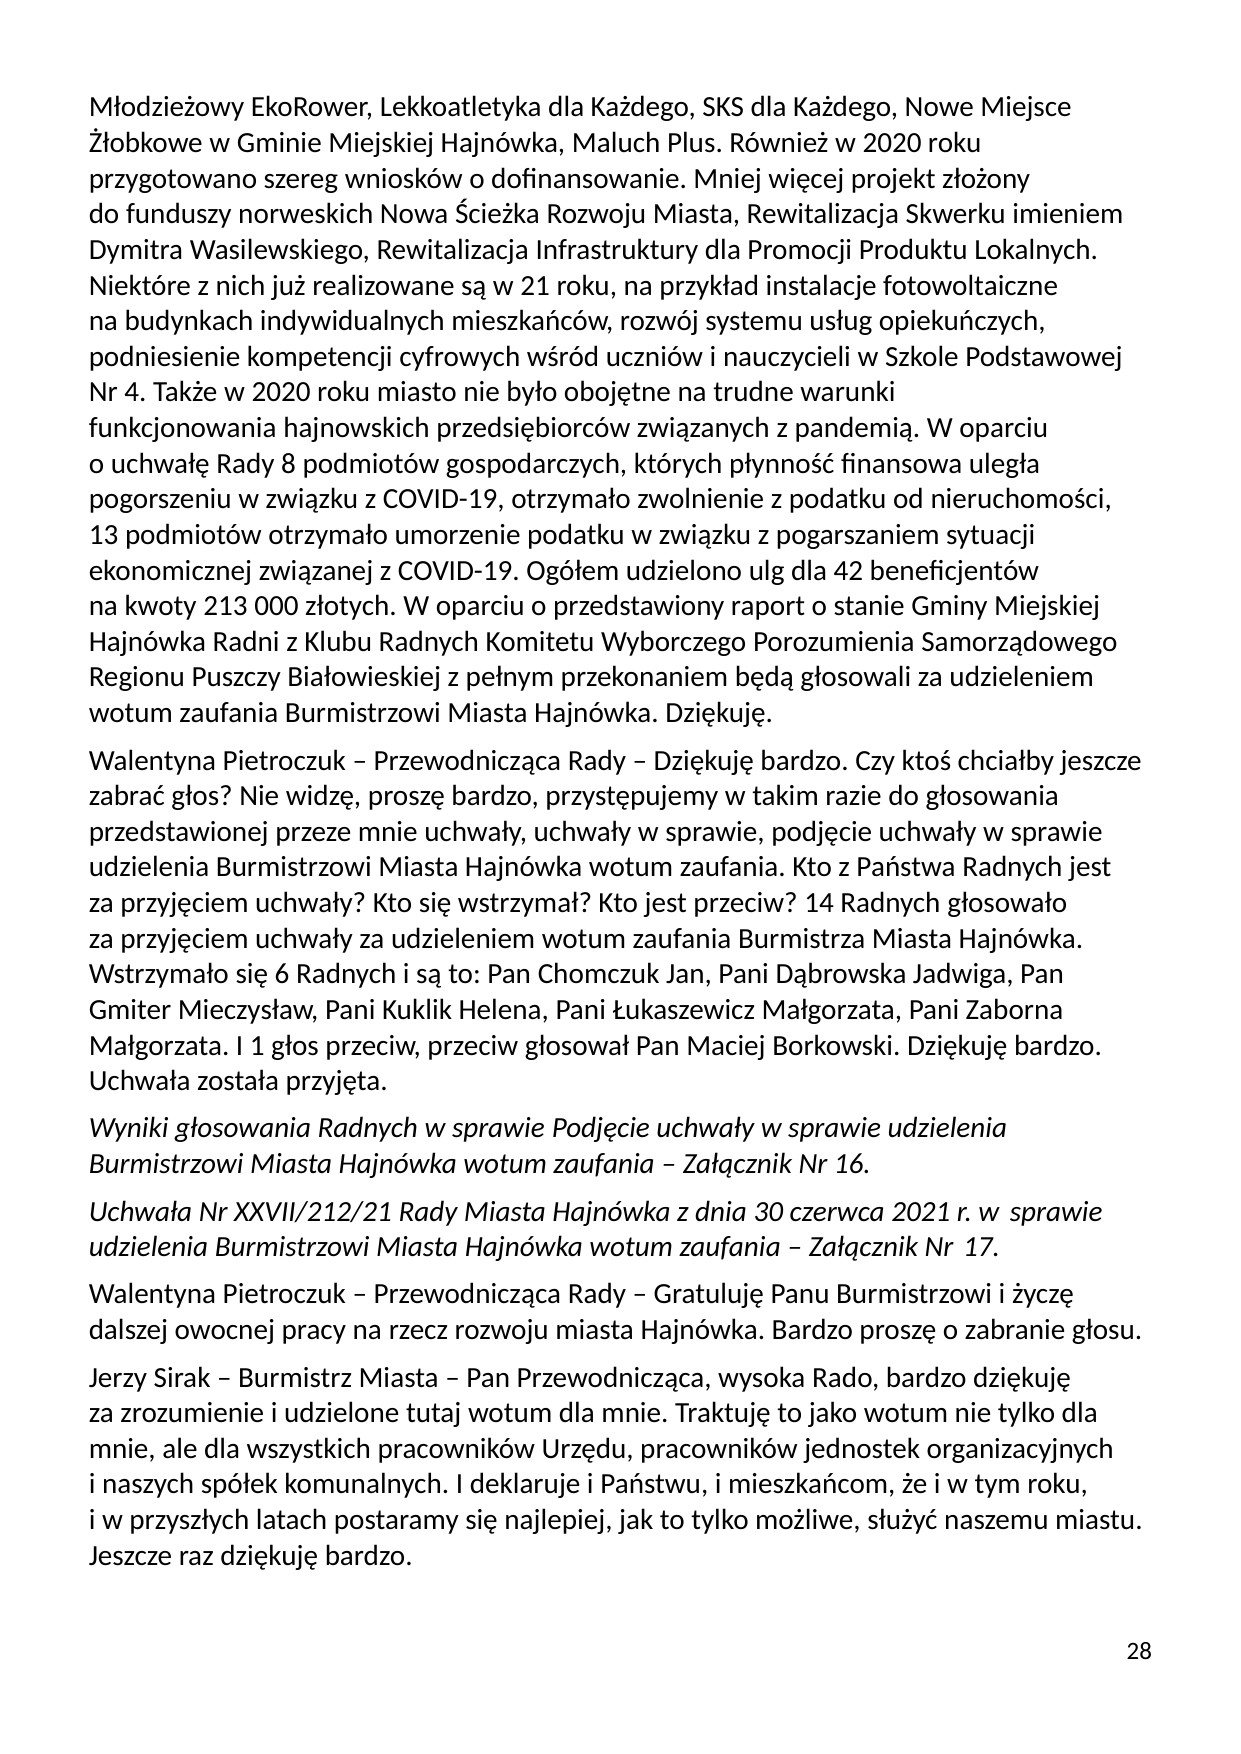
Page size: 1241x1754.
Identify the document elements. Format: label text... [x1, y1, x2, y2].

text Wyniki głosowania Radnych w sprawie Podjęcie uchwały w sprawie udzielenia Burmistrzowi Miasta Hajnówka wotum zaufania – Załącznik Nr 16. [88, 1109, 1152, 1181]
text Walentyna Pietroczuk – Przewodnicząca Rady – Gratuluję Panu Burmistrzowi i życzę dalszej owocnej pracy na rzecz rozwoju miasta Hajnówka. Bardzo proszę o zabranie głosu. [88, 1276, 1152, 1347]
text Młodzieżowy EkoRower, Lekkoatletyka dla Każdego, SKS dla Każdego, Nowe Miejsce Żłobkowe w Gminie Miejskiej Hajnówka, Maluch Plus. Również w 2020 roku przygotowano szereg wniosków o dofinansowanie. Mniej więcej projekt złożony do funduszy norweskich Nowa Ścieżka Rozwoju Miasta, Rewitalizacja Skwerku imieniem Dymitra Wasilewskiego, Rewitalizacja Infrastruktury dla Promocji Produktu Lokalnych. Niektóre z nich już realizowane są w 21 roku, na przykład instalacje fotowoltaiczne na budynkach indywidualnych mieszkańców, rozwój systemu usług opiekuńczych, podniesienie kompetencji cyfrowych wśród uczniów i nauczycieli w Szkole Podstawowej Nr 4. Także w 2020 roku miasto nie było obojętne na trudne warunki funkcjonowania hajnowskich przedsiębiorców związanych z pandemią. W oparciu o uchwałę Rady 8 podmiotów gospodarczych, których płynność finansowa uległa pogorszeniu w związku z COVID-19, otrzymało zwolnienie z podatku od nieruchomości, 13 podmiotów otrzymało umorzenie podatku w związku z pogarszaniem sytuacji ekonomicznej związanej z COVID-19. Ogółem udzielono ulg dla 42 beneficjentów na kwoty 213 000 złotych. W oparciu o przedstawiony raport o stanie Gminy Miejskiej Hajnówka Radni z Klubu Radnych Komitetu Wyborczego Porozumienia Samorządowego Regionu Puszczy Białowieskiej z pełnym przekonaniem będą głosowali za udzieleniem wotum zaufania Burmistrzowi Miasta Hajnówka. Dziękuję. [88, 88, 1152, 730]
text Jerzy Sirak – Burmistrz Miasta – Pan Przewodnicząca, wysoka Rado, bardzo dziękuję za zrozumienie i udzielone tutaj wotum dla mnie. Traktuję to jako wotum nie tylko dla mnie, ale dla wszystkich pracowników Urzędu, pracowników jednostek organizacyjnych i naszych spółek komunalnych. I deklaruje i Państwu, i mieszkańcom, że i w tym roku, i w przyszłych latach postaramy się najlepiej, jak to tylko możliwe, służyć naszemu miastu. Jeszcze raz dziękuję bardzo. [88, 1359, 1152, 1572]
text Uchwała Nr XXVII/212/21 Rady Miasta Hajnówka z dnia 30 czerwca 2021 r. w sprawie udzielenia Burmistrzowi Miasta Hajnówka wotum zaufania – Załącznik Nr 17. [88, 1193, 1152, 1264]
text Walentyna Pietroczuk – Przewodnicząca Rady – Dziękuję bardzo. Czy ktoś chciałby jeszcze zabrać głos? Nie widzę, proszę bardzo, przystępujemy w takim razie do głosowania przedstawionej przeze mnie uchwały, uchwały w sprawie, podjęcie uchwały w sprawie udzielenia Burmistrzowi Miasta Hajnówka wotum zaufania. Kto z Państwa Radnych jest za przyjęciem uchwały? Kto się wstrzymał? Kto jest przeciw? 14 Radnych głosowało za przyjęciem uchwały za udzieleniem wotum zaufania Burmistrza Miasta Hajnówka. Wstrzymało się 6 Radnych i są to: Pan Chomczuk Jan, Pani Dąbrowska Jadwiga, Pan Gmiter Mieczysław, Pani Kuklik Helena, Pani Łukaszewicz Małgorzata, Pani Zaborna Małgorzata. I 1 głos przeciw, przeciw głosował Pan Maciej Borkowski. Dziękuję bardzo. Uchwała została przyjęta. [88, 742, 1152, 1098]
